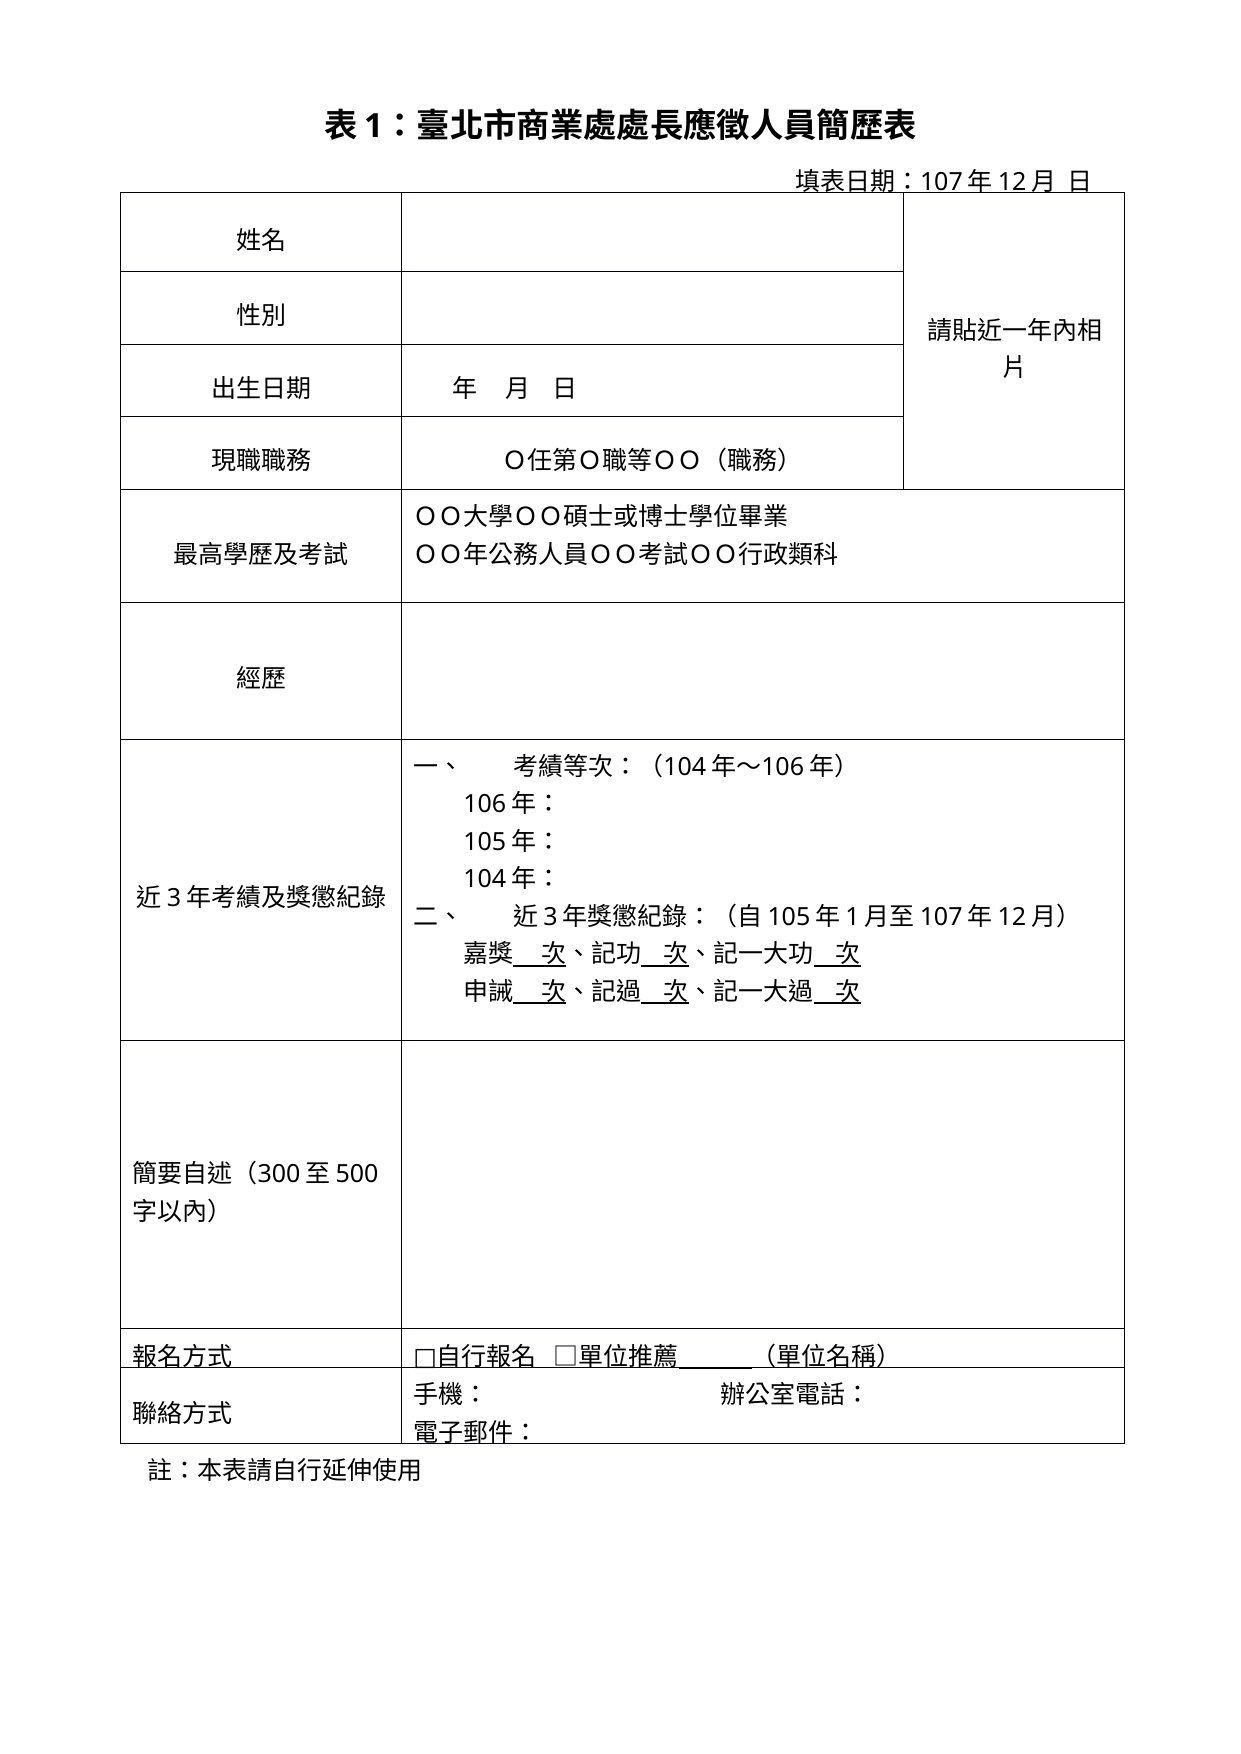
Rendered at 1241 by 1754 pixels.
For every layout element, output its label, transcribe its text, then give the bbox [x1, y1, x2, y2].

text 填表日期：107年12月 日 [148, 154, 1092, 192]
table_cell 近3年考績及獎懲紀錄 [121, 740, 401, 1039]
table_cell 簡要自述（300至500字以內） [121, 1041, 401, 1328]
table_cell 最高學歷及考試 [121, 490, 401, 602]
table_cell ＯＯ大學ＯＯ碩士或博士學位畢業 ＯＯ年公務人員ＯＯ考試ＯＯ行政類科 [402, 490, 1124, 602]
table_cell 報名方式 [121, 1329, 401, 1367]
table_cell 手機： 辦公室電話： 電子郵件： [402, 1368, 1124, 1443]
table_cell [402, 272, 903, 343]
table_cell □自行報名 □單位推薦 （單位名稱） [402, 1329, 1124, 1367]
table_cell 聯絡方式 [121, 1368, 401, 1443]
table_header 請貼近一年內相片 [904, 193, 1124, 489]
table_cell 現職職務 [121, 417, 401, 489]
table_cell [402, 603, 1124, 738]
table_header 姓名 [121, 193, 401, 271]
text 表1：臺北市商業處處長應徵人員簡歷表 [148, 79, 1092, 154]
table_cell 年 月 日 [402, 345, 903, 416]
table_cell 性別 [121, 272, 401, 343]
text 註：本表請自行延伸使用 [148, 1444, 1092, 1481]
table_cell [402, 1041, 1124, 1328]
table_header [402, 193, 903, 271]
table_cell 出生日期 [121, 345, 401, 416]
table_cell 經歷 [121, 603, 401, 738]
table_cell 考績等次：（104年〜106年） 106年： 105年： 104年： 近3年獎懲紀錄：（自105年1月至107年12月） 嘉獎 次、記功 次、記一大功 次 申誡 次、記過 次、記一大過 次 [402, 740, 1124, 1039]
table_cell Ｏ任第Ｏ職等ＯＯ（職務） [402, 417, 903, 489]
